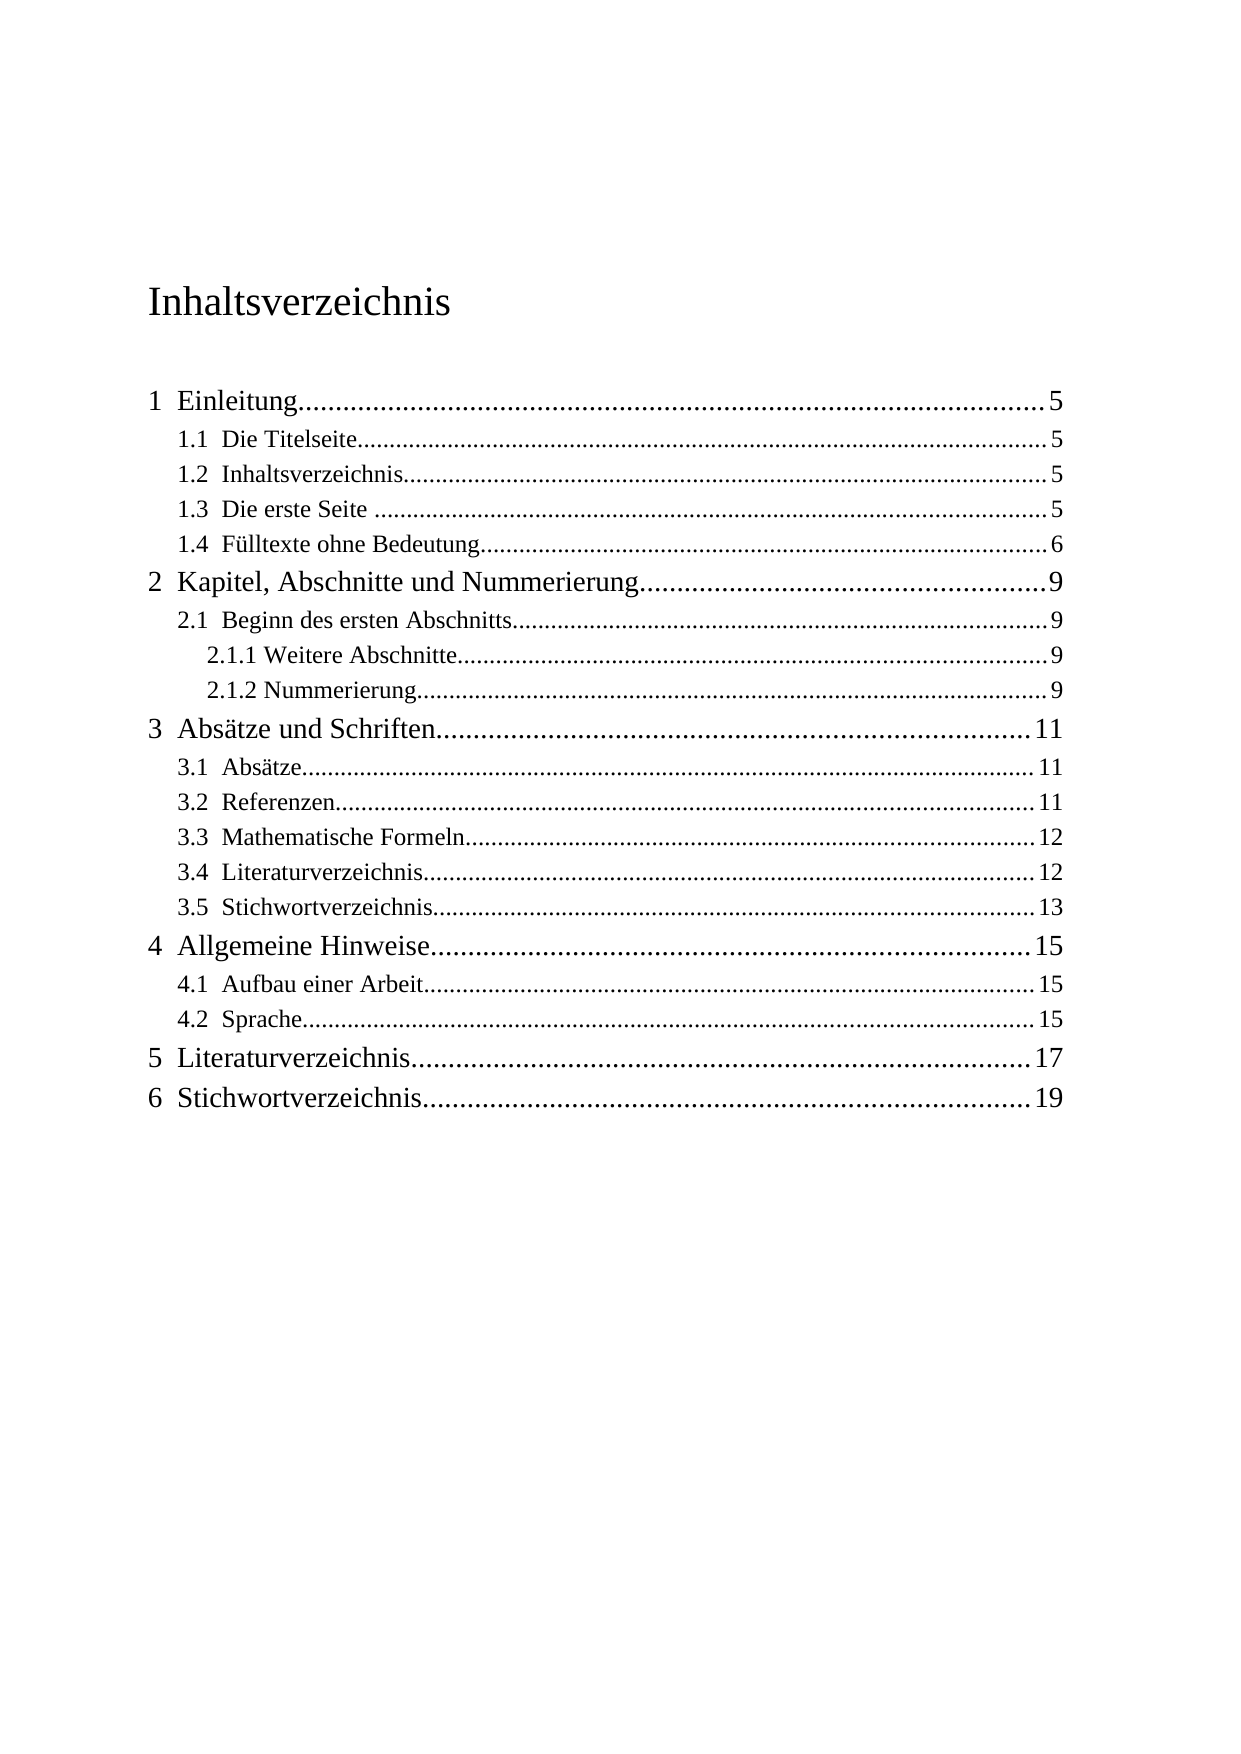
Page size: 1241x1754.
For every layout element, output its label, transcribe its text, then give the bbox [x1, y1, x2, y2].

text 2.1.1 Weitere Abschnitte 9 [207, 641, 1063, 669]
text 4.1 Aufbau einer Arbeit 15 [177, 970, 1063, 998]
text 3.3 Mathematische Formeln 12 [177, 823, 1063, 851]
text 1.4 Fülltexte ohne Bedeutung 6 [177, 529, 1063, 557]
text 1 Einleitung 5 [148, 384, 1063, 416]
text 3.2 Referenzen 11 [177, 788, 1063, 816]
text 2.1.2 Nummerierung 9 [207, 676, 1063, 704]
text 3.1 Absätze 11 [177, 753, 1063, 781]
text 4.2 Sprache 15 [177, 1005, 1063, 1033]
text 3.4 Literaturverzeichnis 12 [177, 858, 1063, 886]
text 1.2 Inhaltsverzeichnis 5 [177, 459, 1063, 487]
text 3 Absätze und Schriften 11 [148, 712, 1063, 745]
text 6 Stichwortverzeichnis 19 [148, 1082, 1063, 1114]
text 2 Kapitel, Abschnitte und Nummerierung 9 [148, 566, 1063, 598]
text 3.5 Stichwortverzeichnis 13 [177, 893, 1063, 921]
text 4 Allgemeine Hinweise 15 [148, 929, 1063, 962]
text Inhaltsverzeichnis [148, 177, 1063, 325]
text 5 Literaturverzeichnis 17 [148, 1041, 1063, 1073]
text 1.3 Die erste Seite 5 [177, 494, 1063, 522]
text 1.1 Die Titelseite 5 [177, 424, 1063, 452]
text 2.1 Beginn des ersten Abschnitts 9 [177, 606, 1063, 634]
